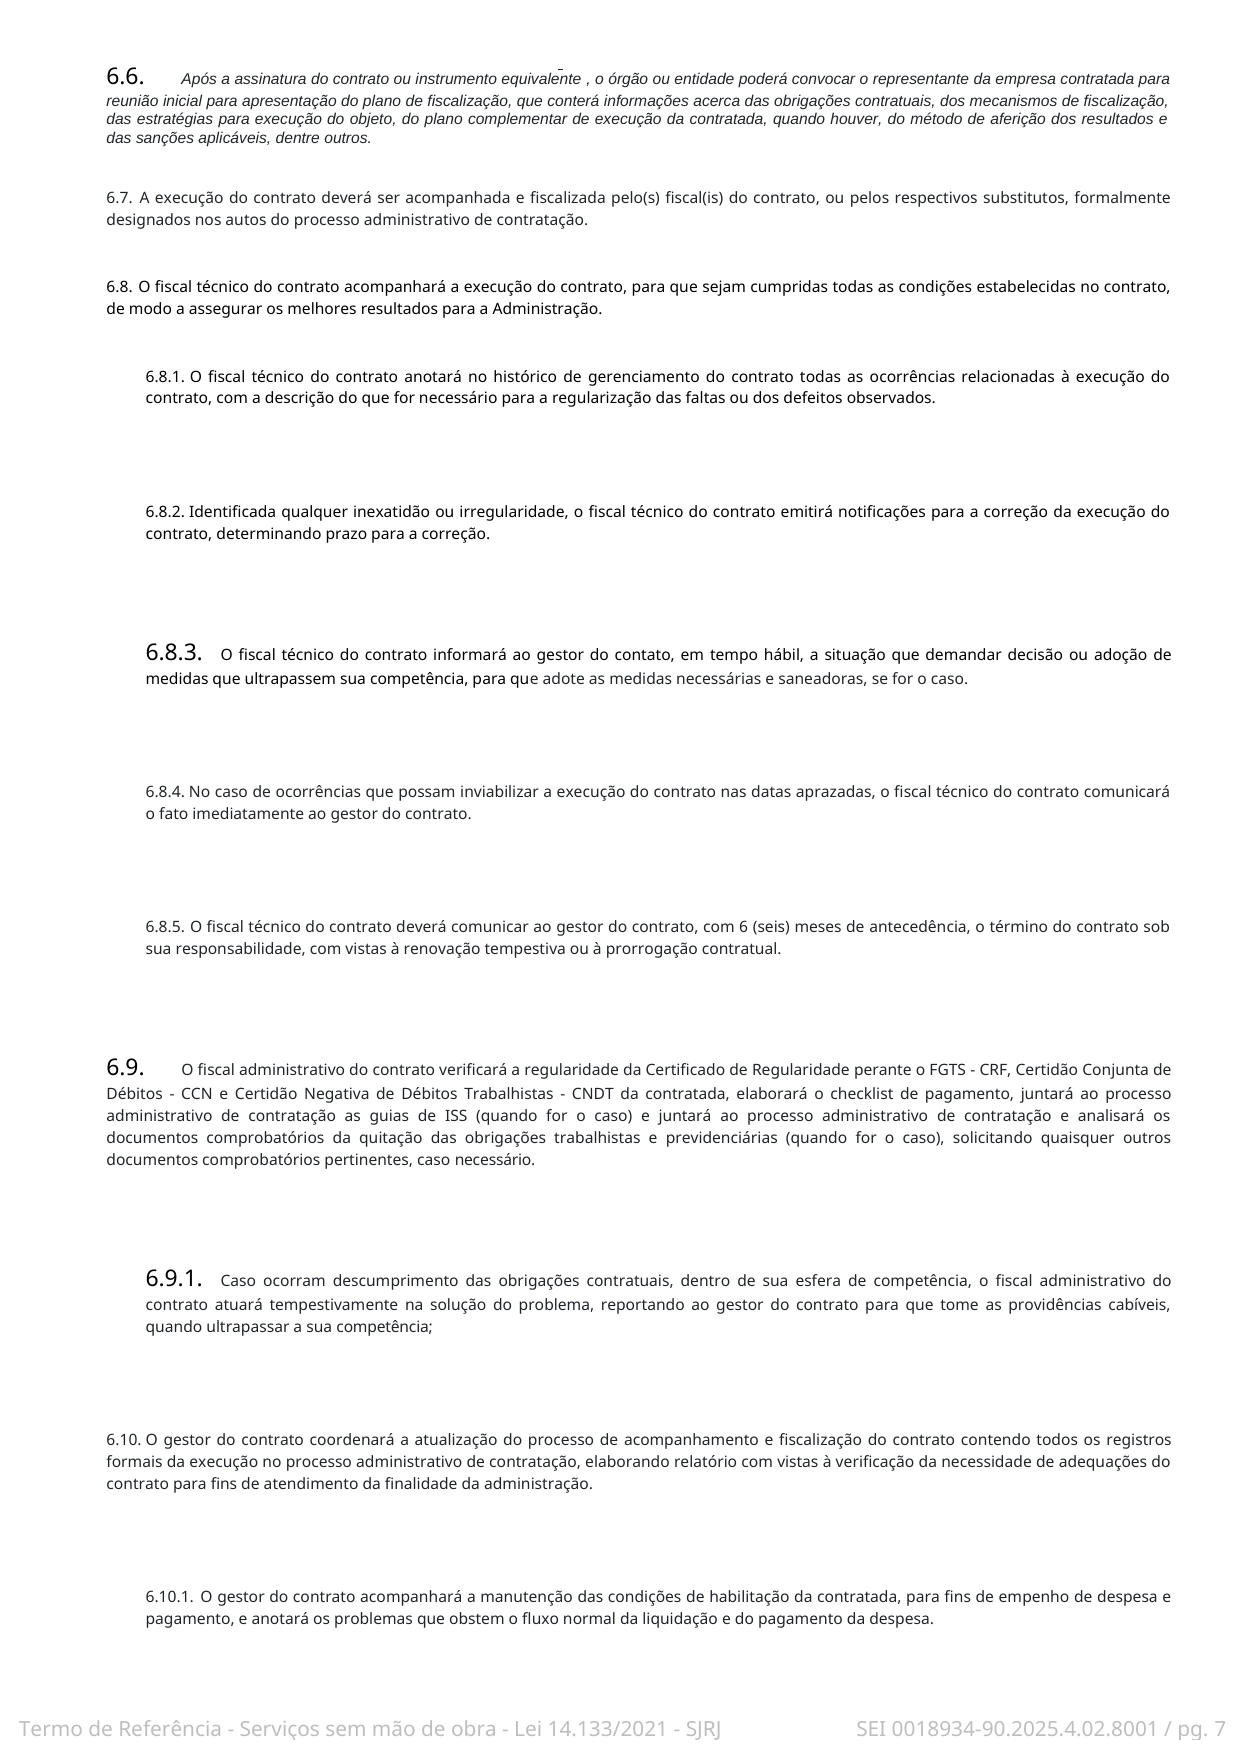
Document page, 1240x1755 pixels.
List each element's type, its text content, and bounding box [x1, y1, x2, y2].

list O gestor do contrato acompanhará a manutenção das condições de habilitação da contratada, para fins de empenho de despesa e pagamento, e anotará os problemas que obstem o fluxo normal da liquidação e do pagamento da despesa. [145, 1586, 1172, 1629]
list O gestor do contrato coordenará a atualização do processo de acompanhamento e fiscalização do contrato contendo todos os registros formais da execução no processo administrativo de contratação, elaborando relatório com vistas à verificação da necessidade de adequações do contrato para fins de atendimento da finalidade da administração. [106, 1429, 1172, 1494]
list A execução do contrato deverá ser acompanhada e fiscalizada pelo(s) fiscal(is) do contrato, ou pelos respectivos substitutos, formalmente designados nos autos do processo administrativo de contratação. [106, 186, 1172, 229]
list Após a assinatura do contrato ou instrumento equivalente , o órgão ou entidade poderá convocar o representante da empresa contratada para reunião inicial para apresentação do plano de fiscalização, que conterá informações acerca das obrigações contratuais, dos mecanismos de fiscalização, das estratégias para execução do objeto, do plano complementar de execução da contratada, quando houver, do método de aferição dos resultados e das sanções aplicáveis, dentre outros. [106, 59, 1172, 146]
list Caso ocorram descumprimento das obrigações contratuais, dentro de sua esfera de competência, o fiscal administrativo do contrato atuará tempestivamente na solução do problema, reportando ao gestor do contrato para que tome as providências cabíveis, quando ultrapassar a sua competência; [145, 1262, 1172, 1337]
list Identificada qualquer inexatidão ou irregularidade, o fiscal técnico do contrato emitirá notificações para a correção da execução do contrato, determinando prazo para a correção. [145, 501, 1172, 544]
list O fiscal administrativo do contrato verificará a regularidade da Certificado de Regularidade perante o FGTS - CRF, Certidão Conjunta de Débitos - CCN e Certidão Negativa de Débitos Trabalhistas - CNDT da contratada, elaborará o checklist de pagamento, juntará ao processo administrativo de contratação as guias de ISS (quando for o caso) e juntará ao processo administrativo de contratação e analisará os documentos comprobatórios da quitação das obrigações trabalhistas e previdenciárias (quando for o caso), solicitando quaisquer outros documentos comprobatórios pertinentes, caso necessário. [106, 1051, 1172, 1170]
list O fiscal técnico do contrato acompanhará a execução do contrato, para que sejam cumpridas todas as condições estabelecidas no contrato, de modo a assegurar os melhores resultados para a Administração. [106, 276, 1172, 319]
list No caso de ocorrências que possam inviabilizar a execução do contrato nas datas aprazadas, o fiscal técnico do contrato comunicará o fato imediatamente ao gestor do contrato. [145, 781, 1172, 824]
list O fiscal técnico do contrato informará ao gestor do contato, em tempo hábil, a situação que demandar decisão ou adoção de medidas que ultrapassem sua competência, para que adote as medidas necessárias e saneadoras, se for o caso. [145, 636, 1172, 689]
list O fiscal técnico do contrato deverá comunicar ao gestor do contrato, com 6 (seis) meses de antecedência, o término do contrato sob sua responsabilidade, com vistas à renovação tempestiva ou à prorrogação contratual. [145, 916, 1172, 959]
list O fiscal técnico do contrato anotará no histórico de gerenciamento do contrato todas as ocorrências relacionadas à execução do contrato, com a descrição do que for necessário para a regularização das faltas ou dos defeitos observados. [145, 365, 1172, 408]
